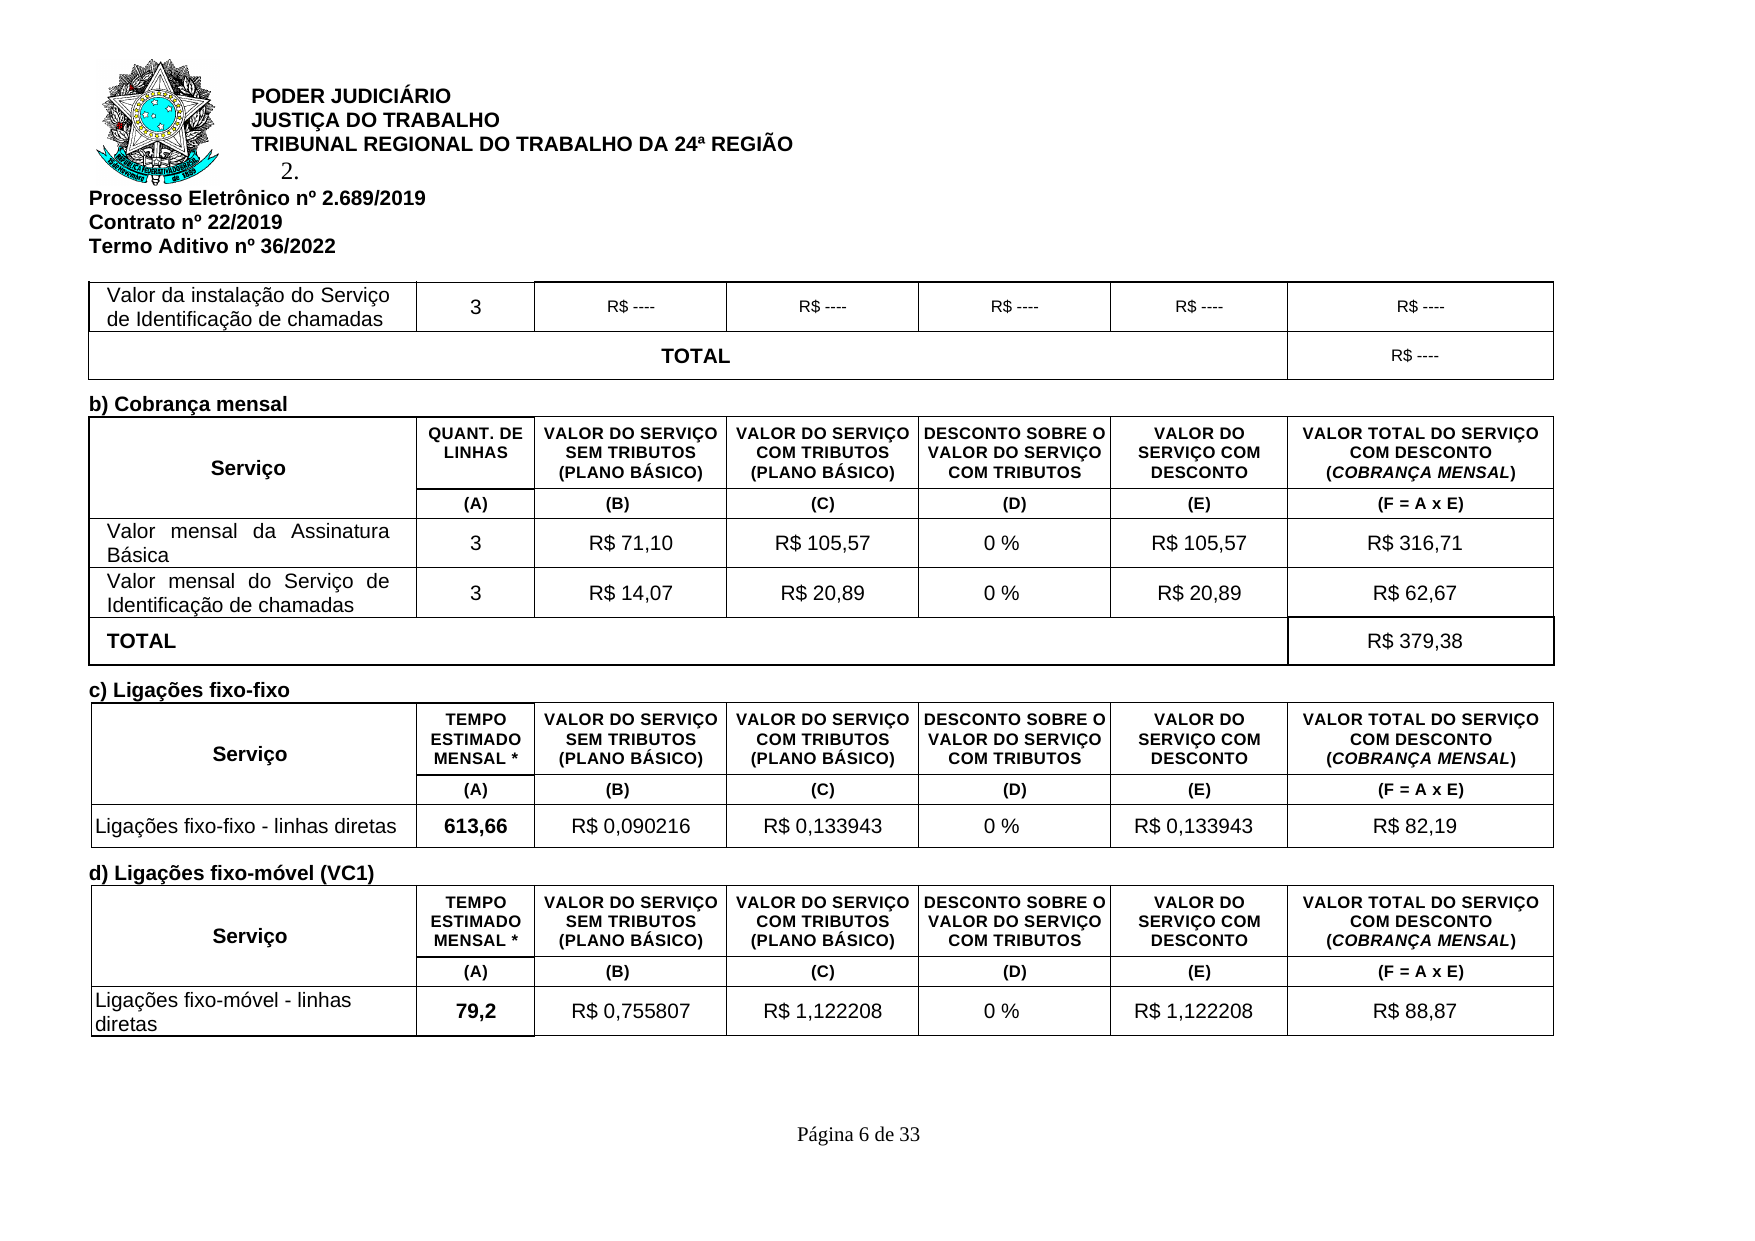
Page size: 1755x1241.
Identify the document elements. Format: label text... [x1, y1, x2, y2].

table_header VALOR DO SERVIÇO COM DESCONTO [1111, 886, 1287, 956]
table_cell R$ 105,57 [727, 519, 918, 567]
table_cell R$ 20,89 [727, 568, 918, 616]
table_cell 0 % [919, 987, 1110, 1035]
table_header DESCONTO SOBRE O VALOR DO SERVIÇO COM TRIBUTOS [919, 886, 1110, 956]
table_cell R$ 20,89 [1111, 568, 1287, 616]
table_cell R$ 71,10 [535, 519, 726, 567]
table_cell (F = A x E) [1288, 957, 1553, 986]
table_header VALOR DO SERVIÇO COM DESCONTO [1111, 703, 1287, 774]
table_header VALOR DO SERVIÇO COM DESCONTO [1111, 417, 1287, 488]
table_header TEMPO ESTIMADO MENSAL * [417, 886, 534, 956]
table_cell (C) [727, 489, 918, 517]
table_cell Valor da instalação do Serviço de Identificação de chamadas [90, 283, 416, 331]
table_cell R$ 0,090216 [535, 805, 726, 847]
table_cell R$ 88,87 [1288, 987, 1553, 1035]
table_cell (A) [417, 776, 534, 803]
table_cell R$ 62,67 [1288, 568, 1553, 616]
table_header VALOR DO SERVIÇO SEM TRIBUTOS (PLANO BÁSICO) [535, 886, 726, 956]
table_cell Ligações fixo-fixo - linhas diretas [92, 805, 416, 847]
table_header Serviço [92, 886, 416, 986]
table_header VALOR DO SERVIÇO COM TRIBUTOS (PLANO BÁSICO) [727, 886, 918, 956]
table_cell R$ ---- [1288, 332, 1553, 379]
text d) Ligações fixo-móvel (VC1) [89, 861, 1754, 885]
table_cell R$ ---- [1111, 283, 1287, 331]
table_cell (B) [535, 489, 726, 517]
text c) Ligações fixo-fixo [89, 678, 1754, 702]
table_cell 0 % [919, 805, 1110, 847]
table_cell TOTAL [90, 618, 1287, 664]
table_cell (C) [727, 957, 918, 986]
table_header VALOR DO SERVIÇO COM TRIBUTOS (PLANO BÁSICO) [727, 417, 918, 488]
table_cell 3 [417, 568, 534, 616]
table_cell 3 [417, 519, 534, 567]
table_cell (E) [1111, 775, 1287, 803]
table_cell R$ 1,122208 [1111, 987, 1287, 1035]
table_header DESCONTO SOBRE O VALOR DO SERVIÇO COM TRIBUTOS [919, 703, 1110, 774]
table_cell Valor mensal da Assinatura Básica [90, 519, 416, 567]
table_cell TOTAL [89, 332, 1287, 379]
table_cell R$ 1,122208 [727, 987, 918, 1035]
table_cell R$ ---- [727, 283, 918, 331]
table_cell R$ 0,755807 [535, 987, 726, 1035]
table_header QUANT. DE LINHAS [417, 418, 534, 488]
table_cell (B) [535, 775, 726, 803]
table_cell (D) [919, 489, 1110, 517]
table_cell R$ ---- [535, 283, 726, 331]
table_header VALOR TOTAL DO SERVIÇO COM DESCONTO (COBRANÇA MENSAL) [1288, 417, 1553, 488]
table_cell 0 % [919, 568, 1110, 616]
table_cell (A) [417, 958, 534, 986]
table_cell R$ 379,38 [1289, 618, 1553, 664]
table_cell R$ 105,57 [1111, 519, 1287, 567]
table_cell R$ 0,133943 [727, 805, 918, 847]
table_cell R$ ---- [919, 283, 1110, 331]
text b) Cobrança mensal [89, 392, 1754, 416]
table_cell (A) [417, 490, 534, 517]
table_cell R$ 316,71 [1288, 519, 1553, 567]
table_cell 79,2 [417, 987, 534, 1035]
table_header VALOR DO SERVIÇO SEM TRIBUTOS (PLANO BÁSICO) [535, 703, 726, 774]
table_cell (D) [919, 957, 1110, 986]
table_header Serviço [92, 704, 416, 803]
table_cell R$ 82,19 [1288, 805, 1553, 847]
table_cell (D) [919, 775, 1110, 803]
table_cell 613,66 [417, 805, 534, 847]
table_header VALOR TOTAL DO SERVIÇO COM DESCONTO (COBRANÇA MENSAL) [1288, 886, 1553, 956]
table_header DESCONTO SOBRE O VALOR DO SERVIÇO COM TRIBUTOS [919, 417, 1110, 488]
table_cell R$ ---- [1288, 283, 1553, 331]
table_cell (F = A x E) [1288, 489, 1553, 517]
table_cell (C) [727, 775, 918, 803]
table_cell 0 % [919, 519, 1110, 567]
table_header VALOR TOTAL DO SERVIÇO COM DESCONTO (COBRANÇA MENSAL) [1288, 703, 1553, 774]
table_cell 3 [417, 283, 534, 331]
table_cell R$ 14,07 [535, 568, 726, 616]
table_cell R$ 0,133943 [1111, 805, 1287, 847]
table_cell Ligações fixo-móvel - linhas diretas [92, 987, 416, 1035]
table_header VALOR DO SERVIÇO SEM TRIBUTOS (PLANO BÁSICO) [535, 417, 726, 488]
table_header Serviço [90, 418, 416, 517]
table_header TEMPO ESTIMADO MENSAL * [417, 704, 534, 774]
table_cell (E) [1111, 489, 1287, 517]
table_cell (E) [1111, 957, 1287, 986]
table_header VALOR DO SERVIÇO COM TRIBUTOS (PLANO BÁSICO) [727, 703, 918, 774]
table_cell (B) [535, 957, 726, 986]
table_cell (F = A x E) [1288, 775, 1553, 803]
table_cell Valor mensal do Serviço de Identificação de chamadas [90, 568, 416, 616]
